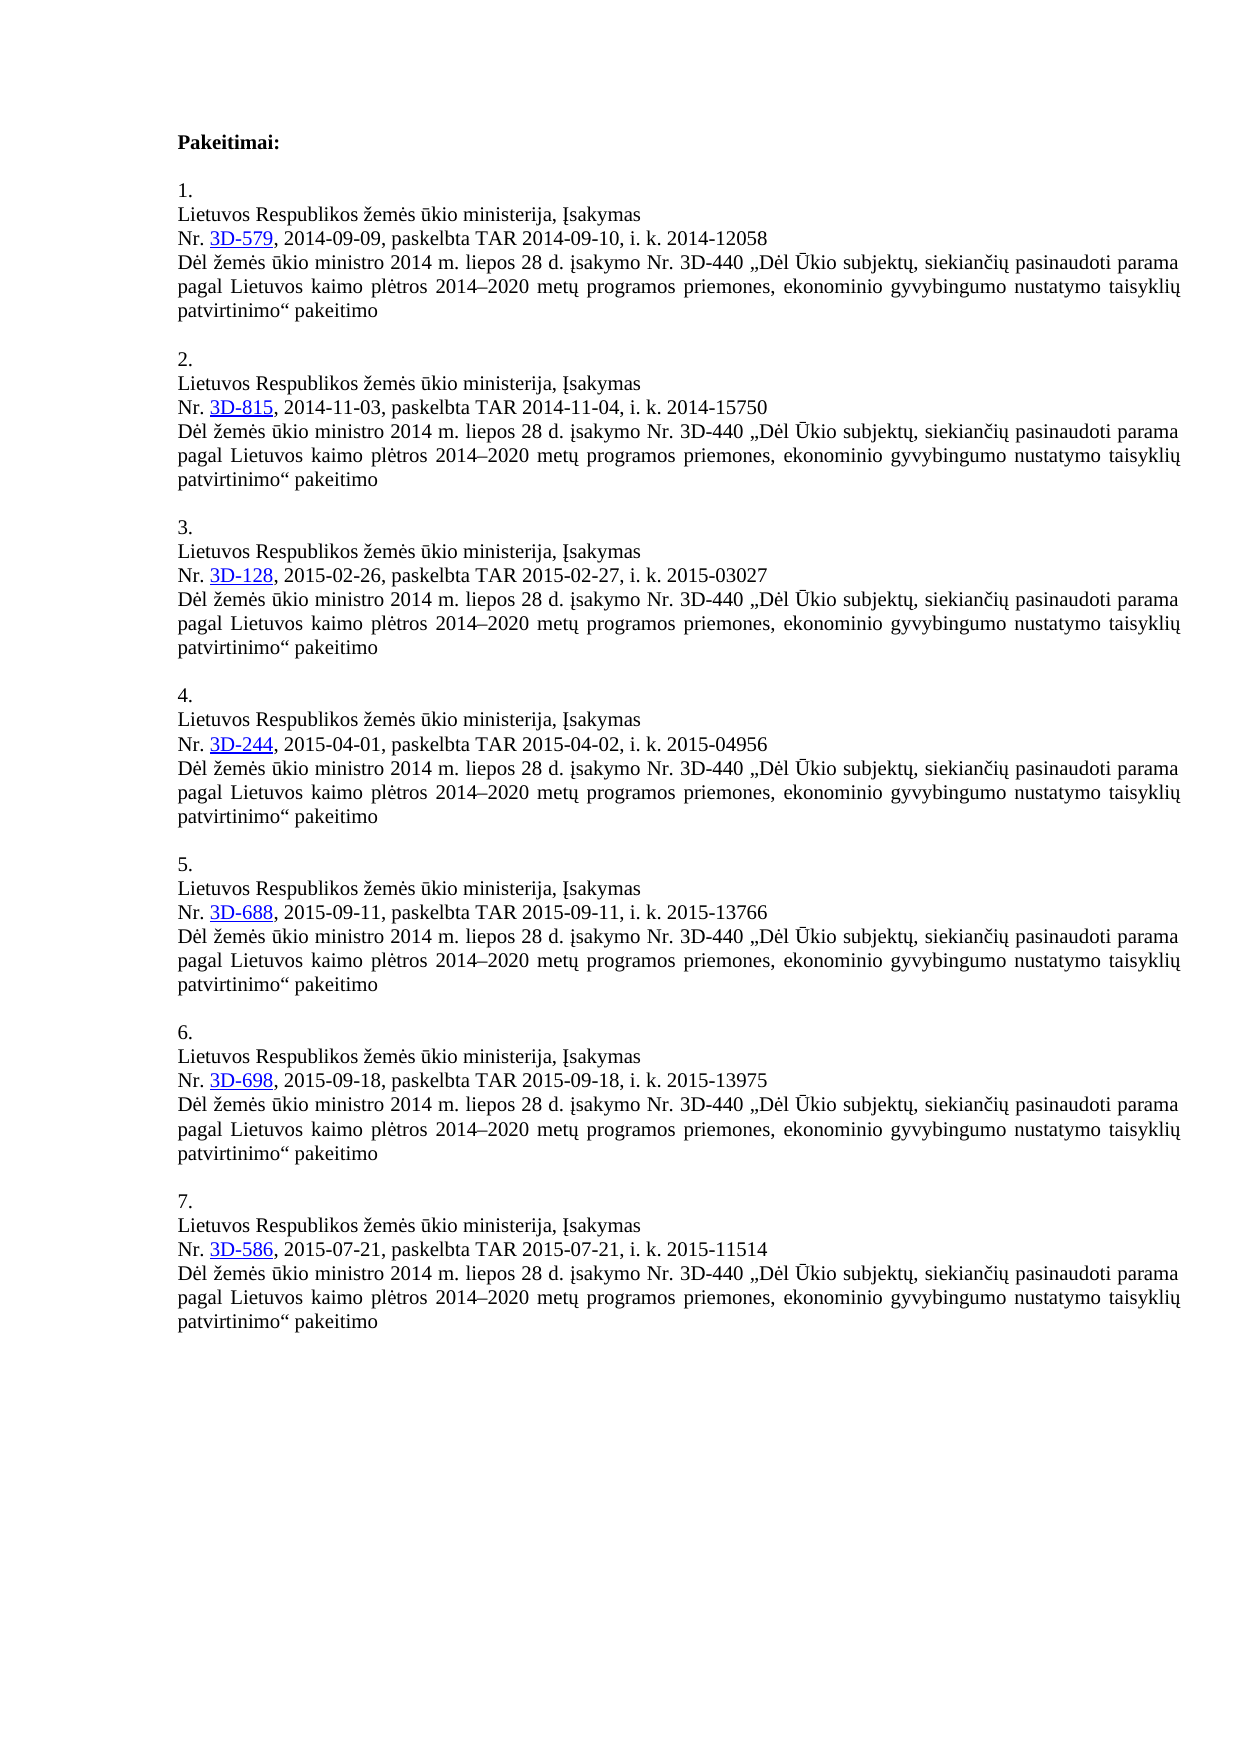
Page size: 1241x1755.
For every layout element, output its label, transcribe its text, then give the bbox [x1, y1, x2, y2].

text Dėl žemės ūkio ministro 2014 m. liepos 28 d. įsakymo Nr. 3D-440 „Dėl Ūkio subjektų, siekiančių pasinaudoti parama pagal Lietuvos kaimo plėtros 2014–2020 metų programos priemones, ekonominio gyvybingumo nustatymo taisyklių patvirtinimo“ pakeitimo [177, 924, 1181, 996]
text Lietuvos Respublikos žemės ūkio ministerija, Įsakymas [177, 371, 1181, 394]
text Pakeitimai: [177, 130, 1181, 154]
text Lietuvos Respublikos žemės ūkio ministerija, Įsakymas [177, 707, 1181, 731]
text Dėl žemės ūkio ministro 2014 m. liepos 28 d. įsakymo Nr. 3D-440 „Dėl Ūkio subjektų, siekiančių pasinaudoti parama pagal Lietuvos kaimo plėtros 2014–2020 metų programos priemones, ekonominio gyvybingumo nustatymo taisyklių patvirtinimo“ pakeitimo [177, 419, 1181, 491]
text Nr. 3D-579, 2014-09-09, paskelbta TAR 2014-09-10, i. k. 2014-12058 [177, 226, 1181, 250]
text Lietuvos Respublikos žemės ūkio ministerija, Įsakymas [177, 876, 1181, 900]
text Dėl žemės ūkio ministro 2014 m. liepos 28 d. įsakymo Nr. 3D-440 „Dėl Ūkio subjektų, siekiančių pasinaudoti parama pagal Lietuvos kaimo plėtros 2014–2020 metų programos priemones, ekonominio gyvybingumo nustatymo taisyklių patvirtinimo“ pakeitimo [177, 587, 1181, 659]
text Lietuvos Respublikos žemės ūkio ministerija, Įsakymas [177, 1213, 1181, 1237]
text Dėl žemės ūkio ministro 2014 m. liepos 28 d. įsakymo Nr. 3D-440 „Dėl Ūkio subjektų, siekiančių pasinaudoti parama pagal Lietuvos kaimo plėtros 2014–2020 metų programos priemones, ekonominio gyvybingumo nustatymo taisyklių patvirtinimo“ pakeitimo [177, 250, 1181, 322]
text Dėl žemės ūkio ministro 2014 m. liepos 28 d. įsakymo Nr. 3D-440 „Dėl Ūkio subjektų, siekiančių pasinaudoti parama pagal Lietuvos kaimo plėtros 2014–2020 metų programos priemones, ekonominio gyvybingumo nustatymo taisyklių patvirtinimo“ pakeitimo [177, 756, 1181, 828]
text Lietuvos Respublikos žemės ūkio ministerija, Įsakymas [177, 1044, 1181, 1068]
text 5. [177, 852, 1181, 876]
text Nr. 3D-244, 2015-04-01, paskelbta TAR 2015-04-02, i. k. 2015-04956 [177, 731, 1181, 756]
text 7. [177, 1189, 1181, 1213]
text Lietuvos Respublikos žemės ūkio ministerija, Įsakymas [177, 202, 1181, 226]
text 4. [177, 683, 1181, 707]
text 1. [177, 178, 1181, 202]
text Nr. 3D-586, 2015-07-21, paskelbta TAR 2015-07-21, i. k. 2015-11514 [177, 1237, 1181, 1261]
text Nr. 3D-128, 2015-02-26, paskelbta TAR 2015-02-27, i. k. 2015-03027 [177, 563, 1181, 587]
text 2. [177, 346, 1181, 371]
text Nr. 3D-688, 2015-09-11, paskelbta TAR 2015-09-11, i. k. 2015-13766 [177, 900, 1181, 924]
text 6. [177, 1020, 1181, 1044]
text 3. [177, 515, 1181, 539]
text Nr. 3D-698, 2015-09-18, paskelbta TAR 2015-09-18, i. k. 2015-13975 [177, 1068, 1181, 1092]
text Nr. 3D-815, 2014-11-03, paskelbta TAR 2014-11-04, i. k. 2014-15750 [177, 394, 1181, 419]
text Lietuvos Respublikos žemės ūkio ministerija, Įsakymas [177, 539, 1181, 563]
text Dėl žemės ūkio ministro 2014 m. liepos 28 d. įsakymo Nr. 3D-440 „Dėl Ūkio subjektų, siekiančių pasinaudoti parama pagal Lietuvos kaimo plėtros 2014–2020 metų programos priemones, ekonominio gyvybingumo nustatymo taisyklių patvirtinimo“ pakeitimo [177, 1092, 1181, 1164]
text Dėl žemės ūkio ministro 2014 m. liepos 28 d. įsakymo Nr. 3D-440 „Dėl Ūkio subjektų, siekiančių pasinaudoti parama pagal Lietuvos kaimo plėtros 2014–2020 metų programos priemones, ekonominio gyvybingumo nustatymo taisyklių patvirtinimo“ pakeitimo [177, 1261, 1181, 1333]
